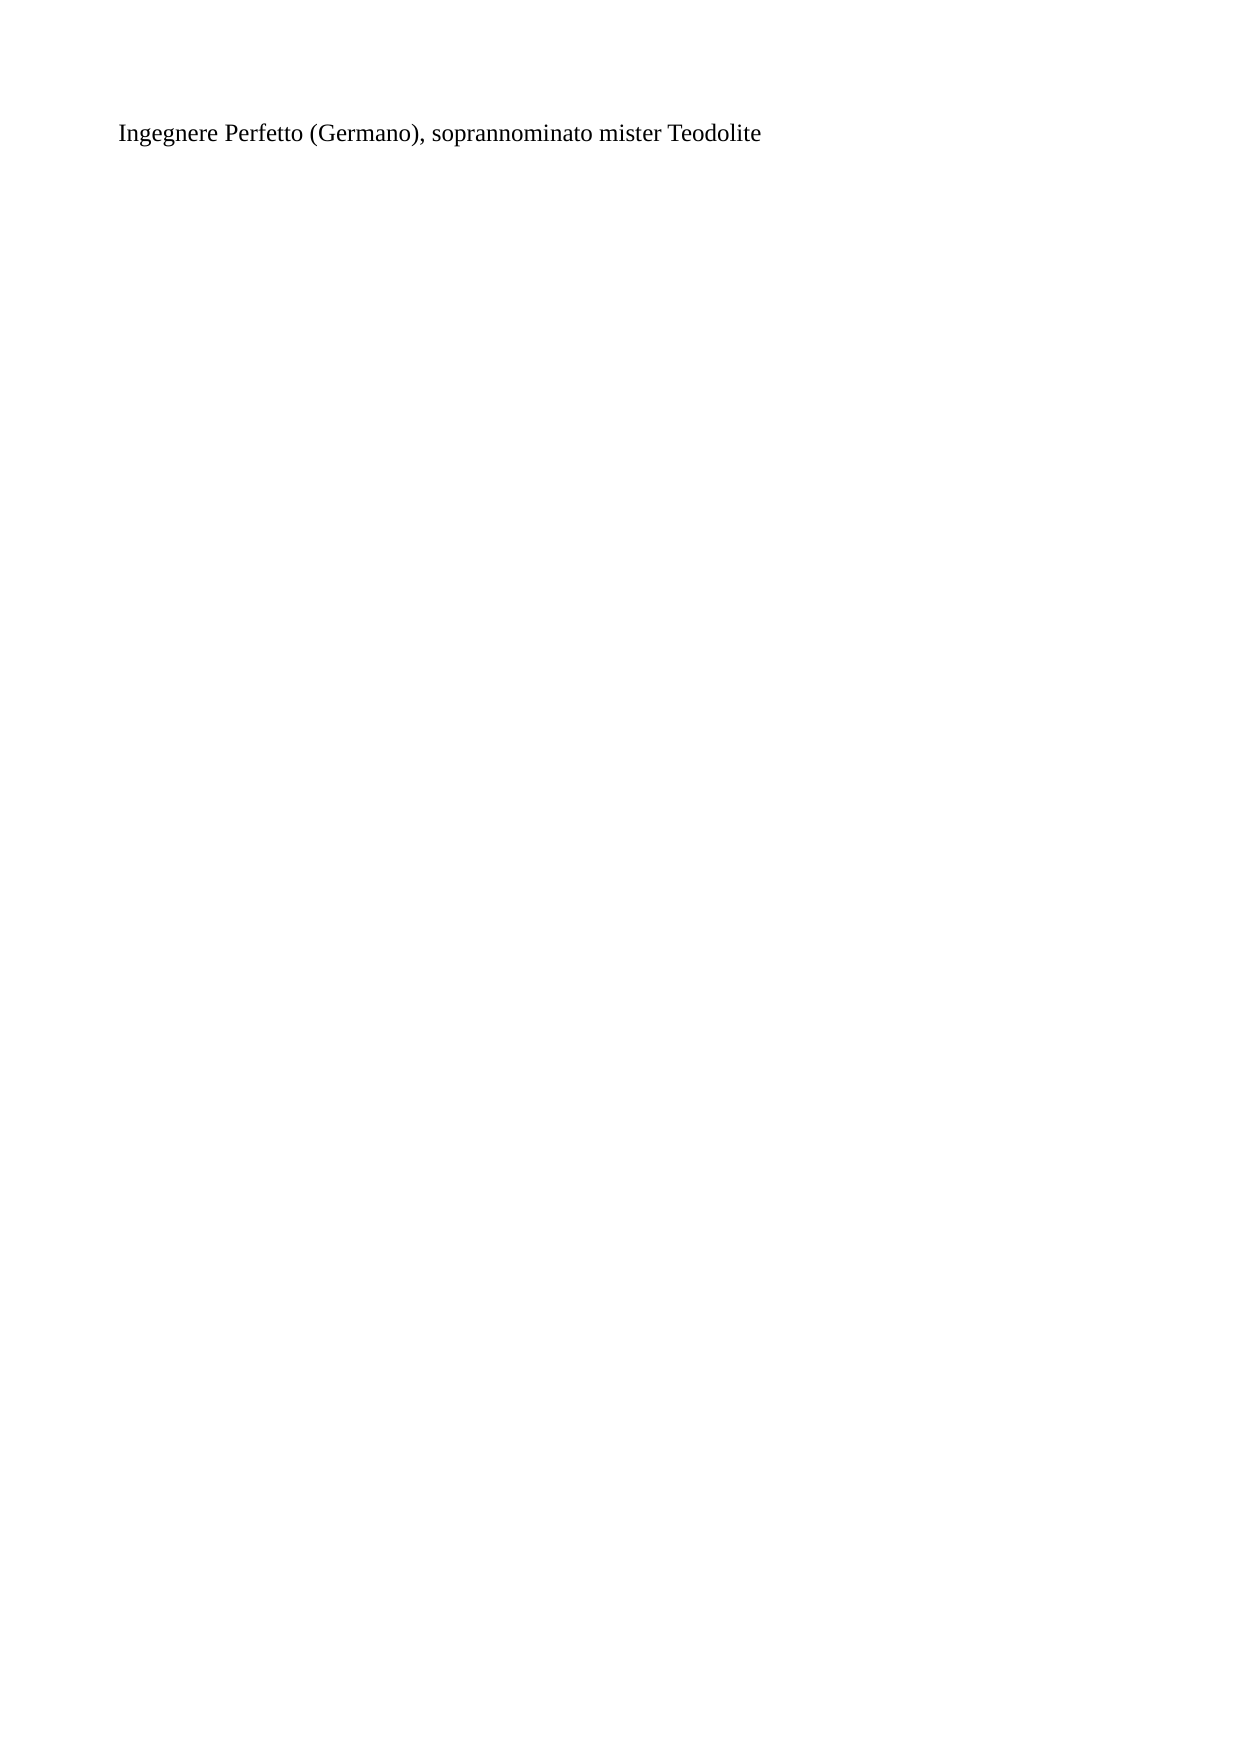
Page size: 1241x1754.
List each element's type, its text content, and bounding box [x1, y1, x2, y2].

text Ingegnere Perfetto (Germano), soprannominato mister Teodolite [118, 118, 1122, 147]
